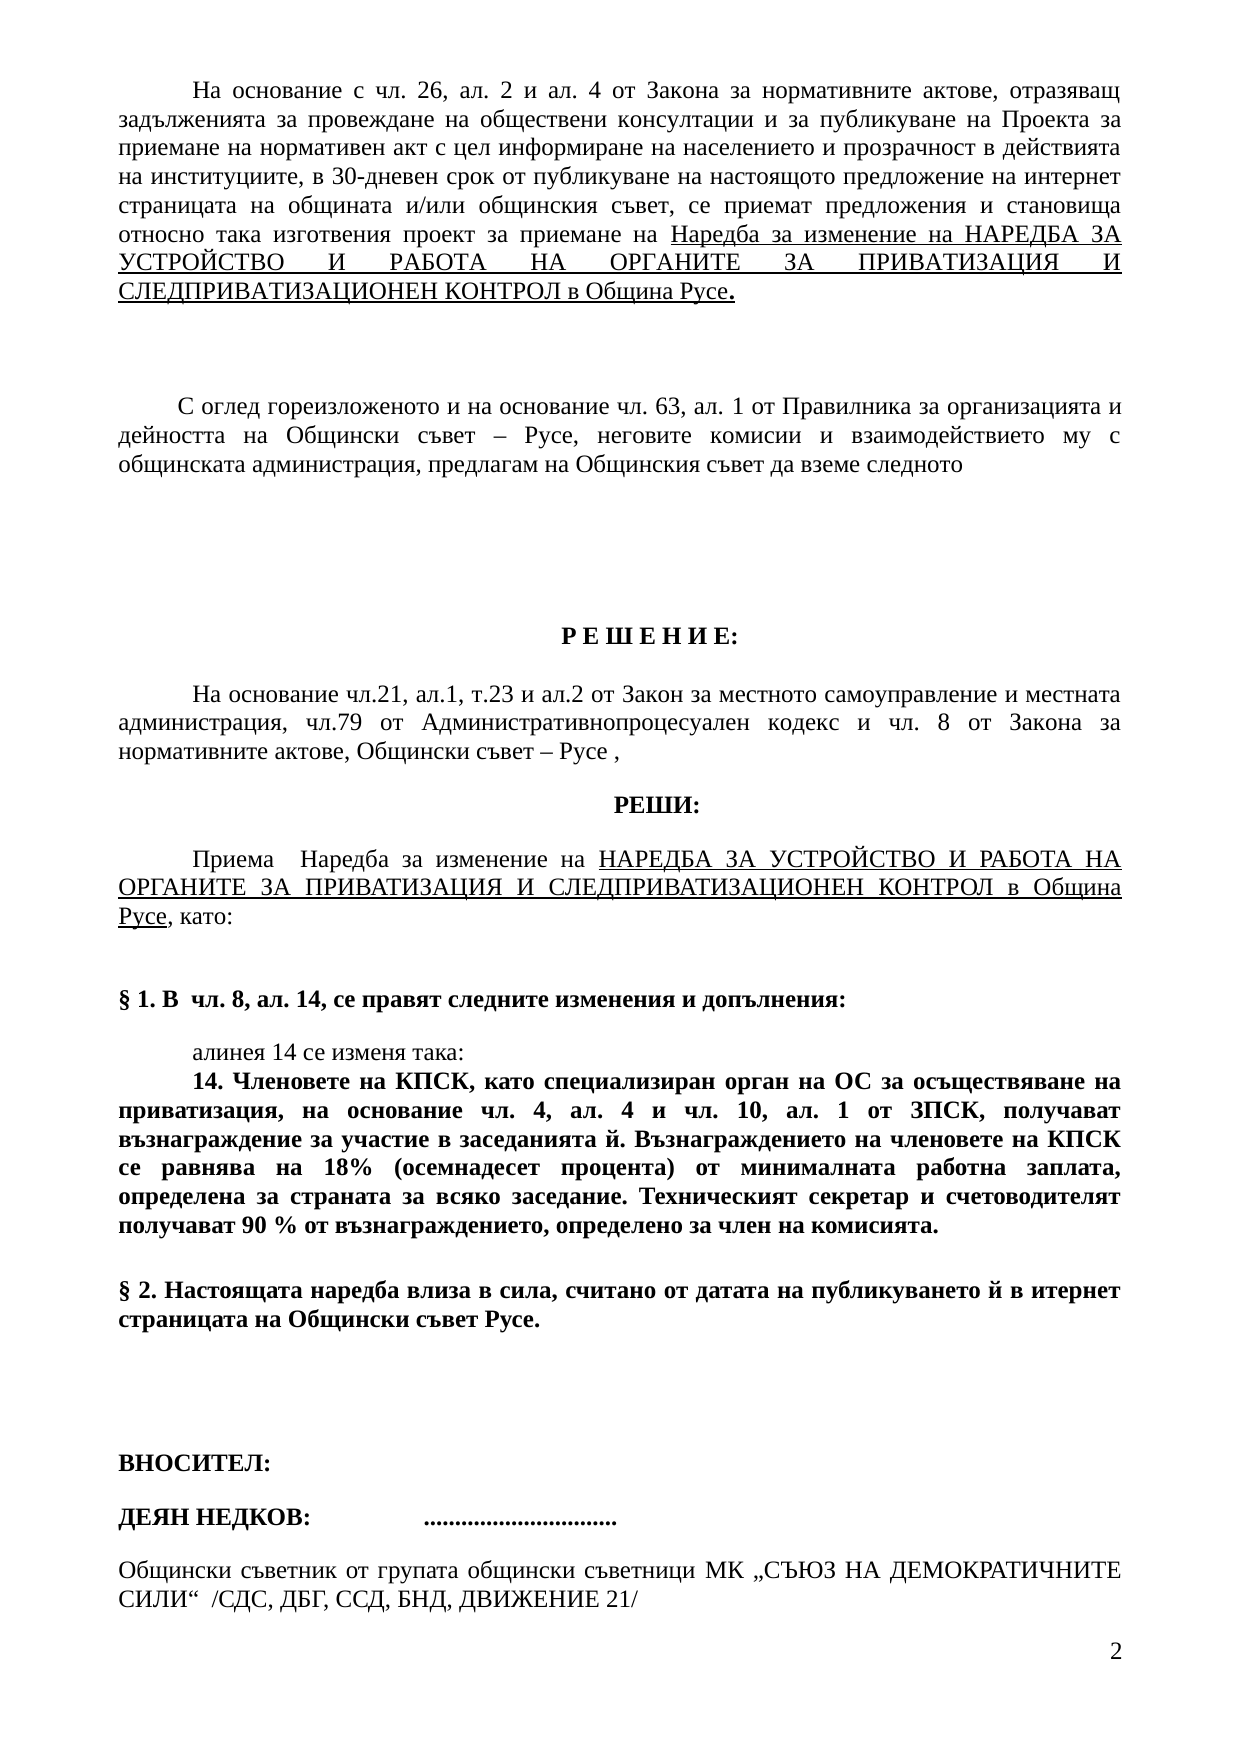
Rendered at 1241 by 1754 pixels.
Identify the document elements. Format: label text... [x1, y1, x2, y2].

text ДЕЯН НЕДКОВ: ............................... [118, 1502, 1122, 1530]
text § 2. Настоящата наредба влиза в сила, считано от датата на публикуването й в итернет страницата на Общински съвет Русе. [118, 1275, 1122, 1333]
text § 1. В чл. 8, ал. 14, се правят следните изменения и допълнения: [118, 984, 1122, 1012]
text На основание с чл. 26, ал. 2 и ал. 4 от Закона за нормативните актове, отразяващ задълженията за провеждане на обществени консултации и за публикуване на Проекта за приемане на нормативен акт с цел информиране на населението и прозрачност в действията на институциите, в 30-дневен срок от публикуване на настоящото предложение на интернет страницата на общината и/или общинския съвет, се приемат предложения и становища относно така изготвения проект за приемане на Наредба за изменение на НАРЕДБА ЗА УСТРОЙСТВО И РАБОТА НА ОРГАНИТЕ ЗА ПРИВАТИЗАЦИЯ И [118, 75, 1122, 272]
text С оглед гореизложеното и на основание чл. 63, ал. 1 от Правилника за организацията и дейността на Общински съвет – Русе, неговите комисии и взаимодействието му с общинската администрация, предлагам на Общинския съвет да вземе следното [118, 391, 1122, 477]
text 14. Членовете на КПСК, като специализиран орган на ОС за осъществяване на приватизация, на основание чл. 4, ал. 4 и чл. 10, ал. 1 от ЗПСК, получават възнаграждение за участие в заседанията й. Възнаграждението на членовете на КПСК се равнява на 18% (осемнадесет процента) от минималната работна заплата, определена за страната за всяко заседание. Техническият секретар и счетоводителят получават 90 % от възнаграждението, определено за член на комисията. [118, 1066, 1122, 1239]
text РЕШИ: [118, 790, 1122, 819]
text алинея 14 се изменя така: [118, 1037, 1122, 1066]
text Общински съветник от групата общински съветници МК „СЪЮЗ НА ДЕМОКРАТИЧНИТЕ СИЛИ“ /СДС, ДБГ, ССД, БНД, ДВИЖЕНИЕ 21/ [118, 1555, 1122, 1613]
text Р Е Ш Е Н И Е: [118, 621, 1122, 650]
text СЛЕДПРИВАТИЗАЦИОНЕН КОНТРОЛ в Община Русе. [118, 274, 1122, 305]
text Русе, като: [118, 899, 1122, 930]
text Приема Наредба за изменение на НАРЕДБА ЗА УСТРОЙСТВО И РАБОТА НА ОРГАНИТЕ ЗА ПРИВАТИЗАЦИЯ И СЛЕДПРИВАТИЗАЦИОНЕН КОНТРОЛ в Община [118, 844, 1122, 897]
text ВНОСИТЕЛ: [118, 1448, 1122, 1477]
text На основание чл.21, ал.1, т.23 и ал.2 от Закон за местното самоуправление и местната администрация, чл.79 от Административнопроцесуален кодекс и чл. 8 от Закона за нормативните актове, Общински съвет – Русе , [118, 679, 1122, 765]
